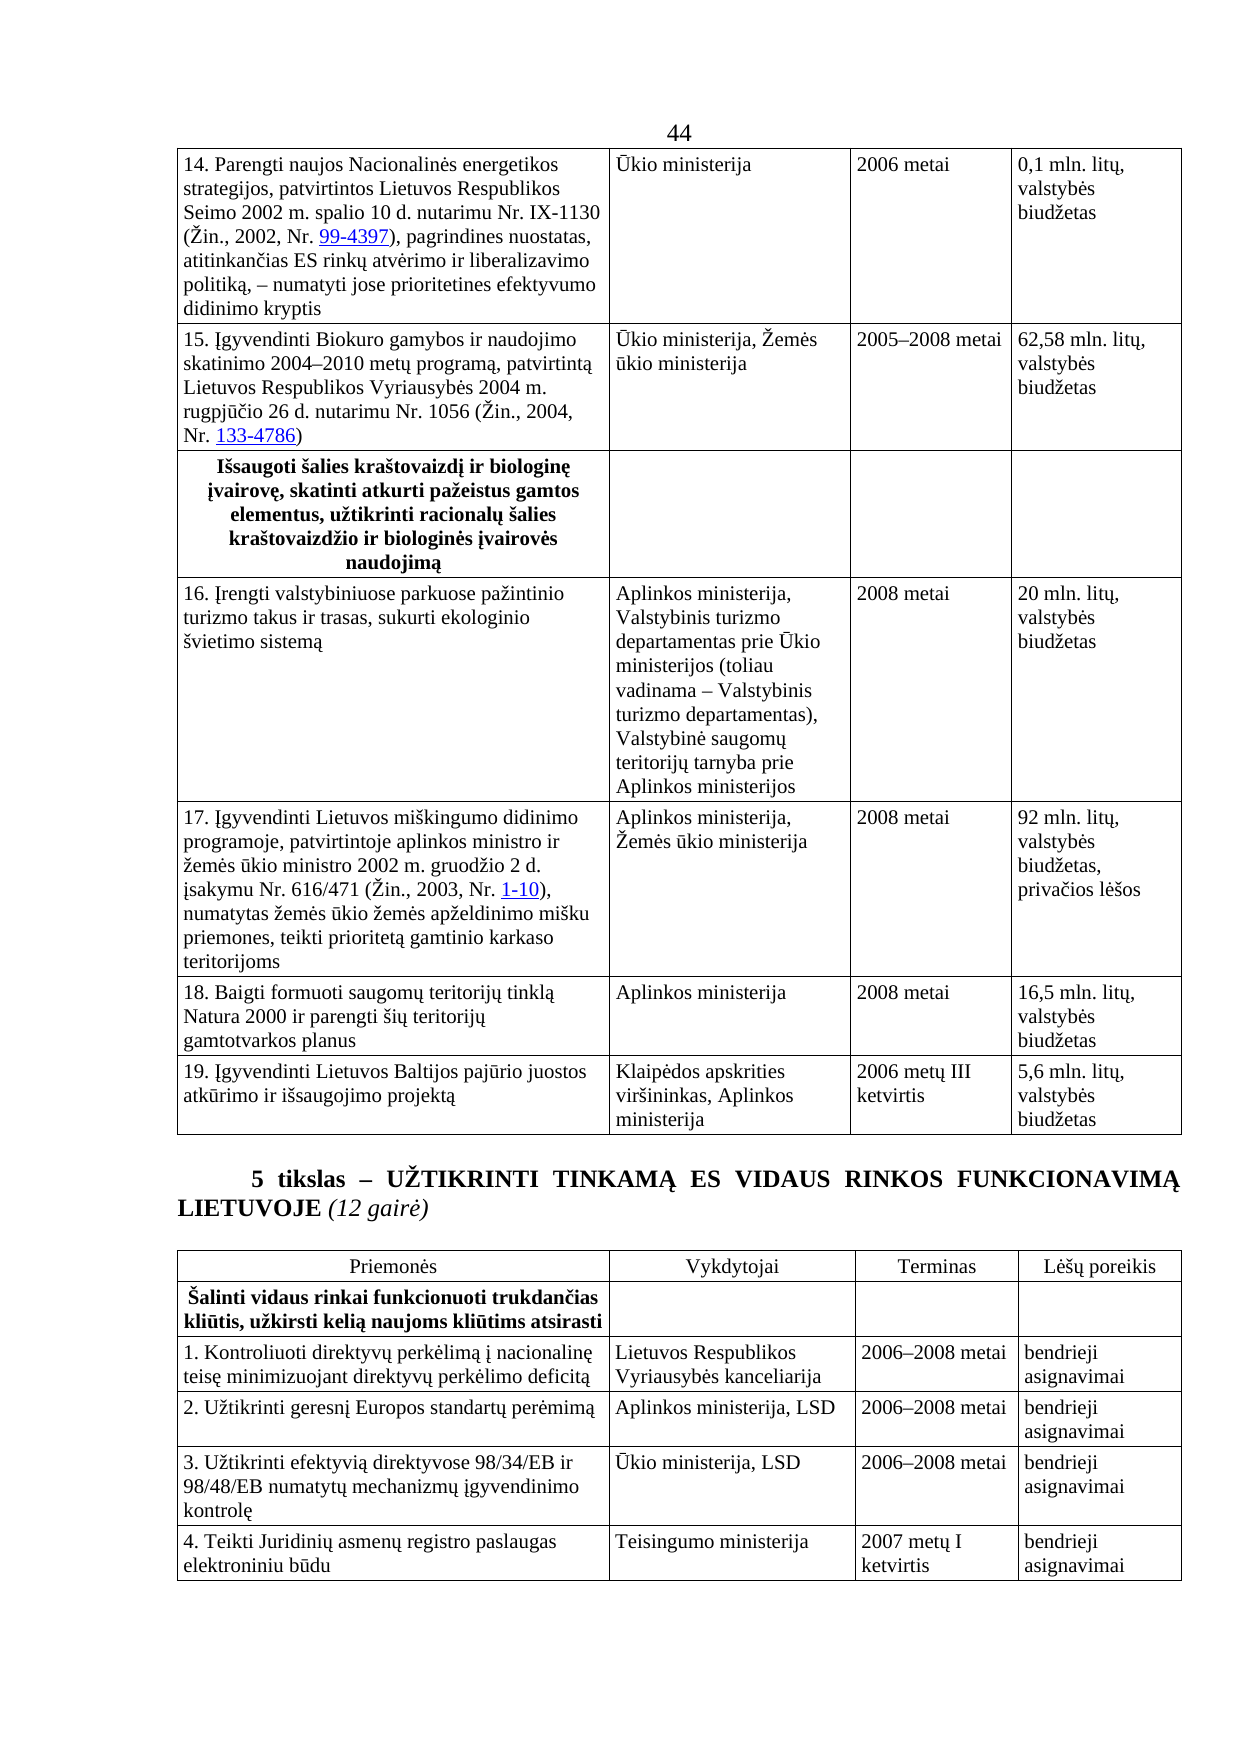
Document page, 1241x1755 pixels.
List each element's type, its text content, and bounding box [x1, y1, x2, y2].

table_cell bendrieji asignavimai [1019, 1526, 1181, 1580]
table_cell 15. Įgyvendinti Biokuro gamybos ir naudojimo skatinimo 2004–2010 metų programą, patvirtintą Lietuvos Respublikos Vyriausybės 2004 m. rugpjūčio 26 d. nutarimu Nr. 1056 (Žin., 2004, Nr. 133-4786) [178, 324, 609, 450]
table_cell Aplinkos ministerija, Žemės ūkio ministerija [610, 802, 850, 976]
table_cell 2006–2008 metai [856, 1392, 1018, 1446]
table_header Priemonės [178, 1251, 609, 1281]
table_cell Klaipėdos apskrities viršininkas, Aplinkos ministerija [610, 1056, 850, 1134]
table_cell [1019, 1282, 1181, 1336]
table_cell Aplinkos ministerija [610, 977, 850, 1055]
table_cell Ūkio ministerija [610, 149, 850, 323]
table_cell 1. Kontroliuoti direktyvų perkėlimą į nacionalinę teisę minimizuojant direktyvų perkėlimo deficitą [178, 1337, 609, 1391]
table_cell 19. Įgyvendinti Lietuvos Baltijos pajūrio juostos atkūrimo ir išsaugojimo projektą [178, 1056, 609, 1134]
table_cell Ūkio ministerija, Žemės ūkio ministerija [610, 324, 850, 450]
table_cell 2005–2008 metai [851, 324, 1011, 450]
table_cell 2. Užtikrinti geresnį Europos standartų perėmimą [178, 1392, 609, 1446]
table_cell 2006–2008 metai [856, 1447, 1018, 1525]
table_cell bendrieji asignavimai [1019, 1337, 1181, 1391]
table_cell 3. Užtikrinti efektyvią direktyvose 98/34/EB ir 98/48/EB numatytų mechanizmų įgyvendinimo kontrolę [178, 1447, 609, 1525]
text 5 tikslas – užtikrinti tinkamą ES vidaus rinkos funkcionavimą Lietuvoje (12 gairė) [177, 1164, 1181, 1221]
table_cell bendrieji asignavimai [1019, 1392, 1181, 1446]
table_cell 16. Įrengti valstybiniuose parkuose pažintinio turizmo takus ir trasas, sukurti ekologinio švietimo sistemą [178, 578, 609, 801]
table_cell Ūkio ministerija, LSD [610, 1447, 855, 1525]
table_cell bendrieji asignavimai [1019, 1447, 1181, 1525]
table_header Terminas [856, 1251, 1018, 1281]
table_cell 20 mln. litų, valstybės biudžetas [1012, 578, 1181, 801]
table_cell 2006 metai [851, 149, 1011, 323]
table_cell 17. Įgyvendinti Lietuvos miškingumo didinimo programoje, patvirtintoje aplinkos ministro ir žemės ūkio ministro 2002 m. gruodžio 2 d. įsakymu Nr. 616/471 (Žin., 2003, Nr. 1-10), numatytas žemės ūkio žemės apželdinimo mišku priemones, teikti prioritetą gamtinio karkaso teritorijoms [178, 802, 609, 976]
table_cell 14. Parengti naujos Nacionalinės energetikos strategijos, patvirtintos Lietuvos Respublikos Seimo 2002 m. spalio 10 d. nutarimu Nr. IX-1130 (Žin., 2002, Nr. 99-4397), pagrindines nuostatas, atitinkančias ES rinkų atvėrimo ir liberalizavimo politiką, – numatyti jose prioritetines efektyvumo didinimo kryptis [178, 149, 609, 323]
table_header Lėšų poreikis [1019, 1251, 1181, 1281]
table_cell 2006 metų III ketvirtis [851, 1056, 1011, 1134]
table_cell Išsaugoti šalies kraštovaizdį ir biologinę įvairovę, skatinti atkurti pažeistus gamtos elementus, užtikrinti racionalų šalies kraštovaizdžio ir biologinės įvairovės naudojimą [178, 451, 609, 577]
table_cell 2008 metai [851, 802, 1011, 976]
table_cell 2007 metų I ketvirtis [856, 1526, 1018, 1580]
table_cell [851, 451, 1011, 577]
table_cell 2006–2008 metai [856, 1337, 1018, 1391]
table_cell Teisingumo ministerija [610, 1526, 855, 1580]
table_cell 92 mln. litų, valstybės biudžetas, privačios lėšos [1012, 802, 1181, 976]
table_cell Šalinti vidaus rinkai funkcionuoti trukdančias kliūtis, užkirsti kelią naujoms kliūtims atsirasti [178, 1282, 609, 1336]
table_cell [856, 1282, 1018, 1336]
table_cell 5,6 mln. litų, valstybės biudžetas [1012, 1056, 1181, 1134]
table_cell [610, 451, 850, 577]
table_cell [1012, 451, 1181, 577]
table_cell Lietuvos Respublikos Vyriausybės kanceliarija [610, 1337, 855, 1391]
table_cell 2008 metai [851, 578, 1011, 801]
table_cell 0,1 mln. litų, valstybės biudžetas [1012, 149, 1181, 323]
table_cell Aplinkos ministerija, LSD [610, 1392, 855, 1446]
table_cell 4. Teikti Juridinių asmenų registro paslaugas elektroniniu būdu [178, 1526, 609, 1580]
table_cell 62,58 mln. litų, valstybės biudžetas [1012, 324, 1181, 450]
table_cell 16,5 mln. litų, valstybės biudžetas [1012, 977, 1181, 1055]
table_cell [610, 1282, 855, 1336]
table_header Vykdytojai [610, 1251, 855, 1281]
table_cell 2008 metai [851, 977, 1011, 1055]
table_cell Aplinkos ministerija, Valstybinis turizmo departamentas prie Ūkio ministerijos (toliau vadinama – Valstybinis turizmo departamentas), Valstybinė saugomų teritorijų tarnyba prie Aplinkos ministerijos [610, 578, 850, 801]
table_cell 18. Baigti formuoti saugomų teritorijų tinklą Natura 2000 ir parengti šių teritorijų gamtotvarkos planus [178, 977, 609, 1055]
